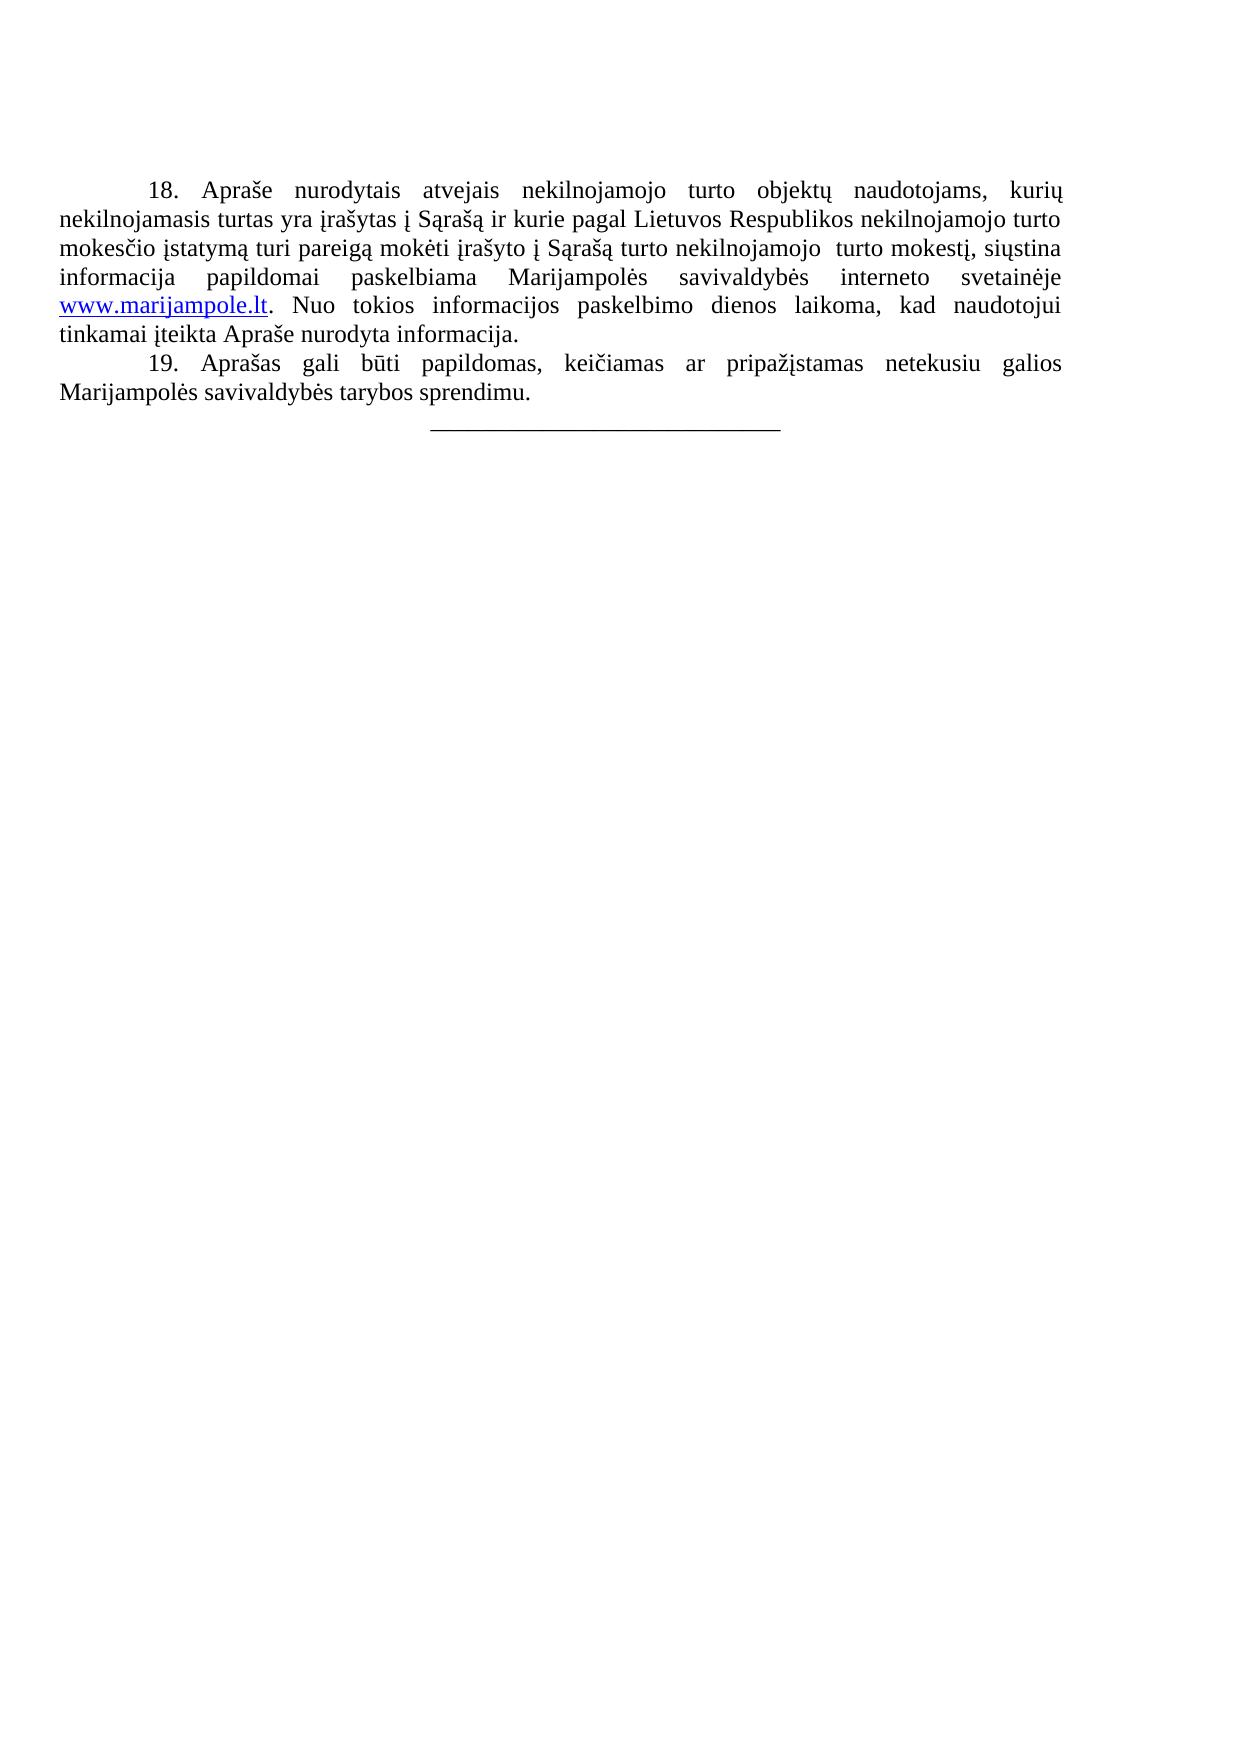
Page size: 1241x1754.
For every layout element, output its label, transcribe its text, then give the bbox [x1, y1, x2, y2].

text 19. Aprašas gali būti papildomas, keičiamas ar pripažįstamas netekusiu galios Marijampolės savivaldybės tarybos sprendimu. [59, 348, 1063, 406]
text 18. Apraše nurodytais atvejais nekilnojamojo turto objektų naudotojams, kurių nekilnojamasis turtas yra įrašytas į Sąrašą ir kurie pagal Lietuvos Respublikos nekilnojamojo turto mokesčio įstatymą turi pareigą mokėti įrašyto į Sąrašą turto nekilnojamojo turto mokestį, siųstina informacija papildomai paskelbiama Marijampolės savivaldybės interneto svetainėje www.marijampole.lt. Nuo tokios informacijos paskelbimo dienos laikoma, kad naudotojui tinkamai įteikta Apraše nurodyta informacija. [59, 176, 1063, 348]
text ____________________________ [59, 406, 1063, 434]
